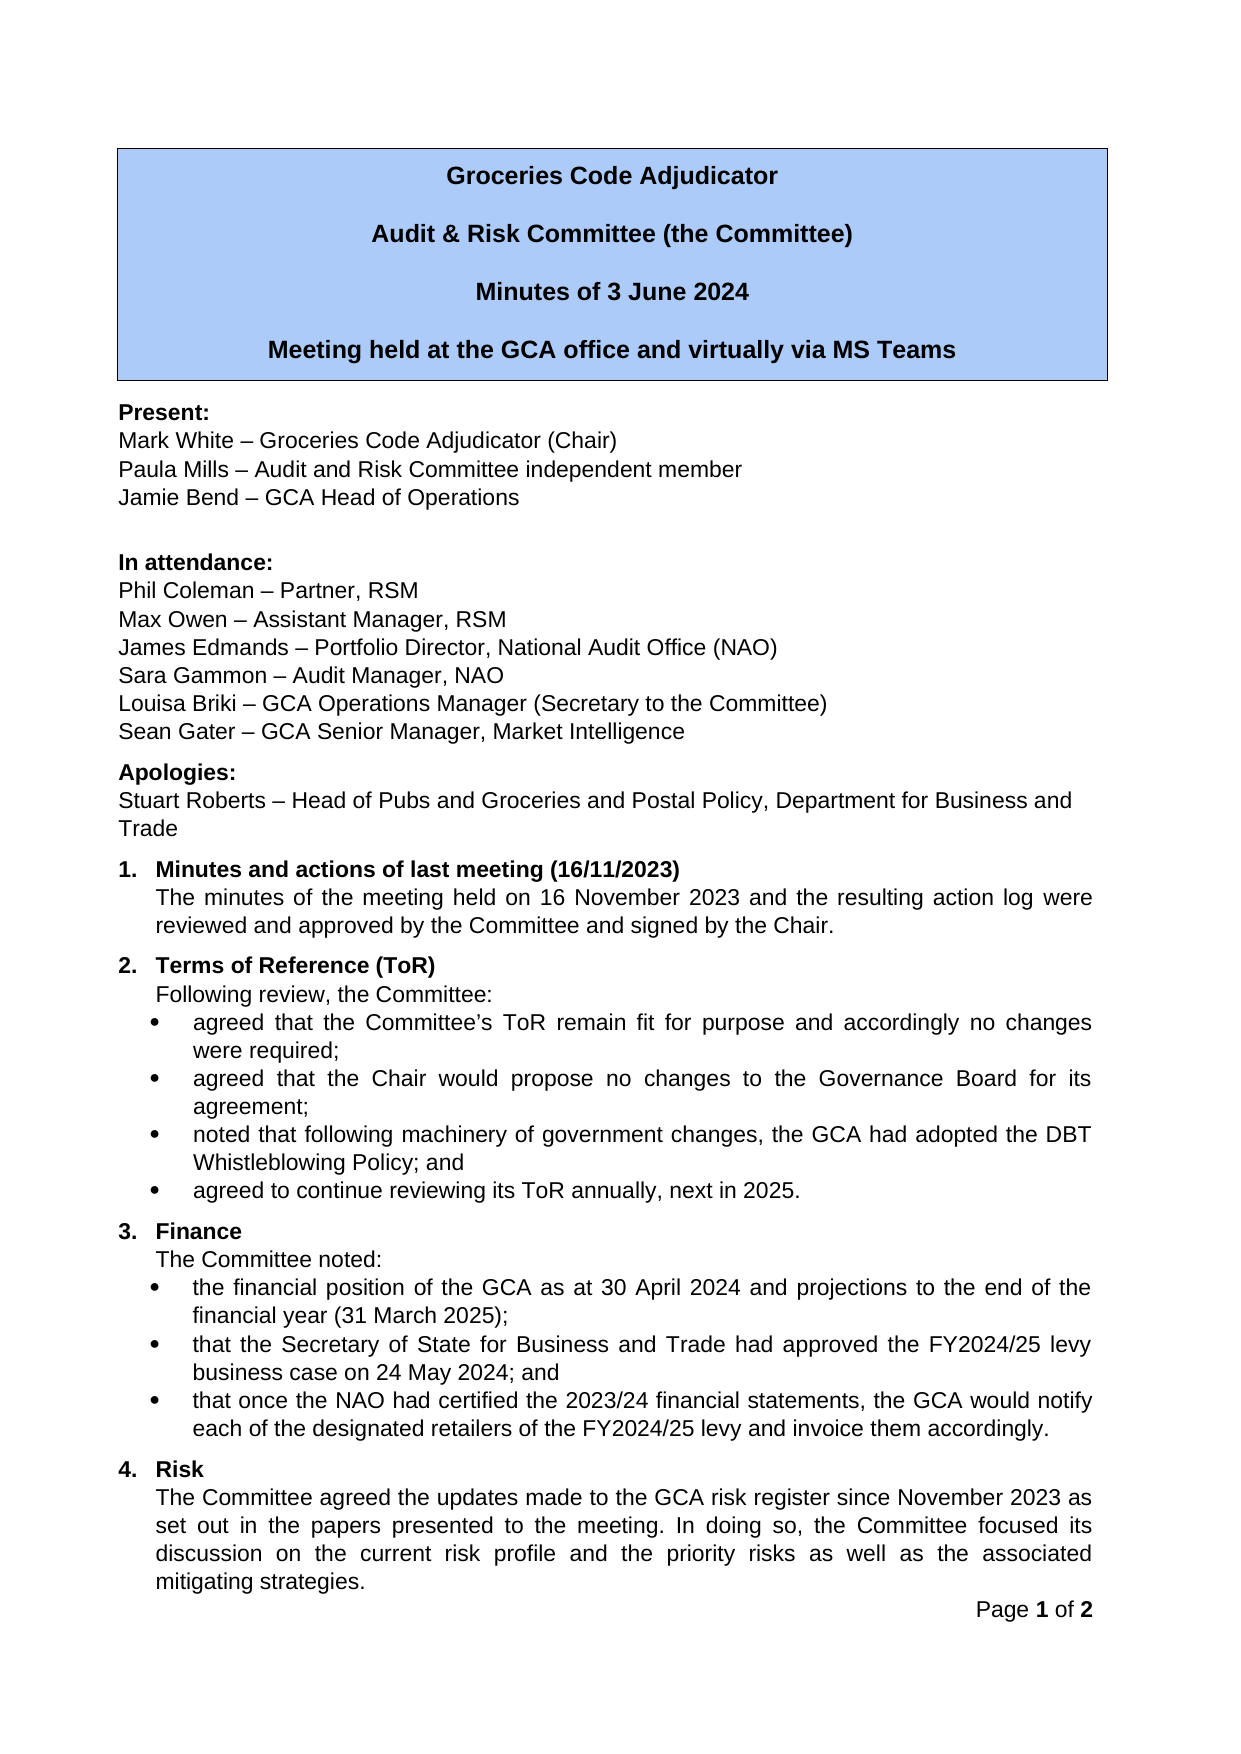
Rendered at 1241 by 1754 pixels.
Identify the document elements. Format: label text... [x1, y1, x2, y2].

list Minutes and actions of last meeting (16/11/2023) [118, 856, 1093, 882]
text Max Owen – Assistant Manager, RSM [118, 606, 1093, 632]
list The minutes of the meeting held on 16 November 2023 and the resulting action log were reviewed and approved by the Committee and signed by the Chair. [155, 884, 1093, 938]
list agreed that the Chair would propose no changes to the Governance Board for its agreement; [155, 1065, 1093, 1119]
text Jamie Bend – GCA Head of Operations [118, 484, 1093, 510]
text Sean Gater – GCA Senior Manager, Market Intelligence [118, 718, 1093, 744]
list Following review, the Committee: [155, 981, 1093, 1007]
text Paula Mills – Audit and Risk Committee independent member [118, 456, 1093, 482]
text Stuart Roberts – Head of Pubs and Groceries and Postal Policy, Department for Business and Trade [118, 787, 1093, 841]
text Apologies: [118, 759, 1093, 785]
list that once the NAO had certified the 2023/24 financial statements, the GCA would notify each of the designated retailers of the FY2024/25 levy and invoice them accordingly. [155, 1387, 1093, 1441]
text Louisa Briki – GCA Operations Manager (Secretary to the Committee) [118, 690, 1125, 716]
list the financial position of the GCA as at 30 April 2024 and projections to the end of the financial year (31 March 2025); [155, 1274, 1093, 1329]
list agreed to continue reviewing its ToR annually, next in 2025. [155, 1177, 1093, 1204]
list agreed that the Committee’s ToR remain fit for purpose and accordingly no changes were required; [155, 1009, 1093, 1063]
text Phil Coleman – Partner, RSM [118, 577, 1093, 604]
list noted that following machinery of government changes, the GCA had adopted the DBT Whistleblowing Policy; and [155, 1121, 1093, 1176]
text Sara Gammon – Audit Manager, NAO [118, 662, 1093, 688]
text James Edmands – Portfolio Director, National Audit Office (NAO) [118, 634, 1093, 660]
list Risk [118, 1456, 1093, 1482]
text Mark White – Groceries Code Adjudicator (Chair) [118, 427, 1093, 454]
text Present: [118, 399, 1093, 426]
text In attendance: [118, 549, 1093, 576]
text The Committee noted: [155, 1246, 1093, 1272]
list that the Secretary of State for Business and Trade had approved the FY2024/25 levy business case on 24 May 2024; and [155, 1331, 1093, 1385]
table_header Groceries Code Adjudicator Audit & Risk Committee (the Committee) Minutes of 3 June 2024 Meeting held at the GCA office and virtually via MS Teams [118, 149, 1107, 380]
list Finance [118, 1218, 1093, 1244]
list Terms of Reference (ToR) [118, 952, 1093, 979]
text The Committee agreed the updates made to the GCA risk register since November 2023 as set out in the papers presented to the meeting. In doing so, the Committee focused its discussion on the current risk profile and the priority risks as well as the associated mitigating strategies. [155, 1484, 1093, 1594]
